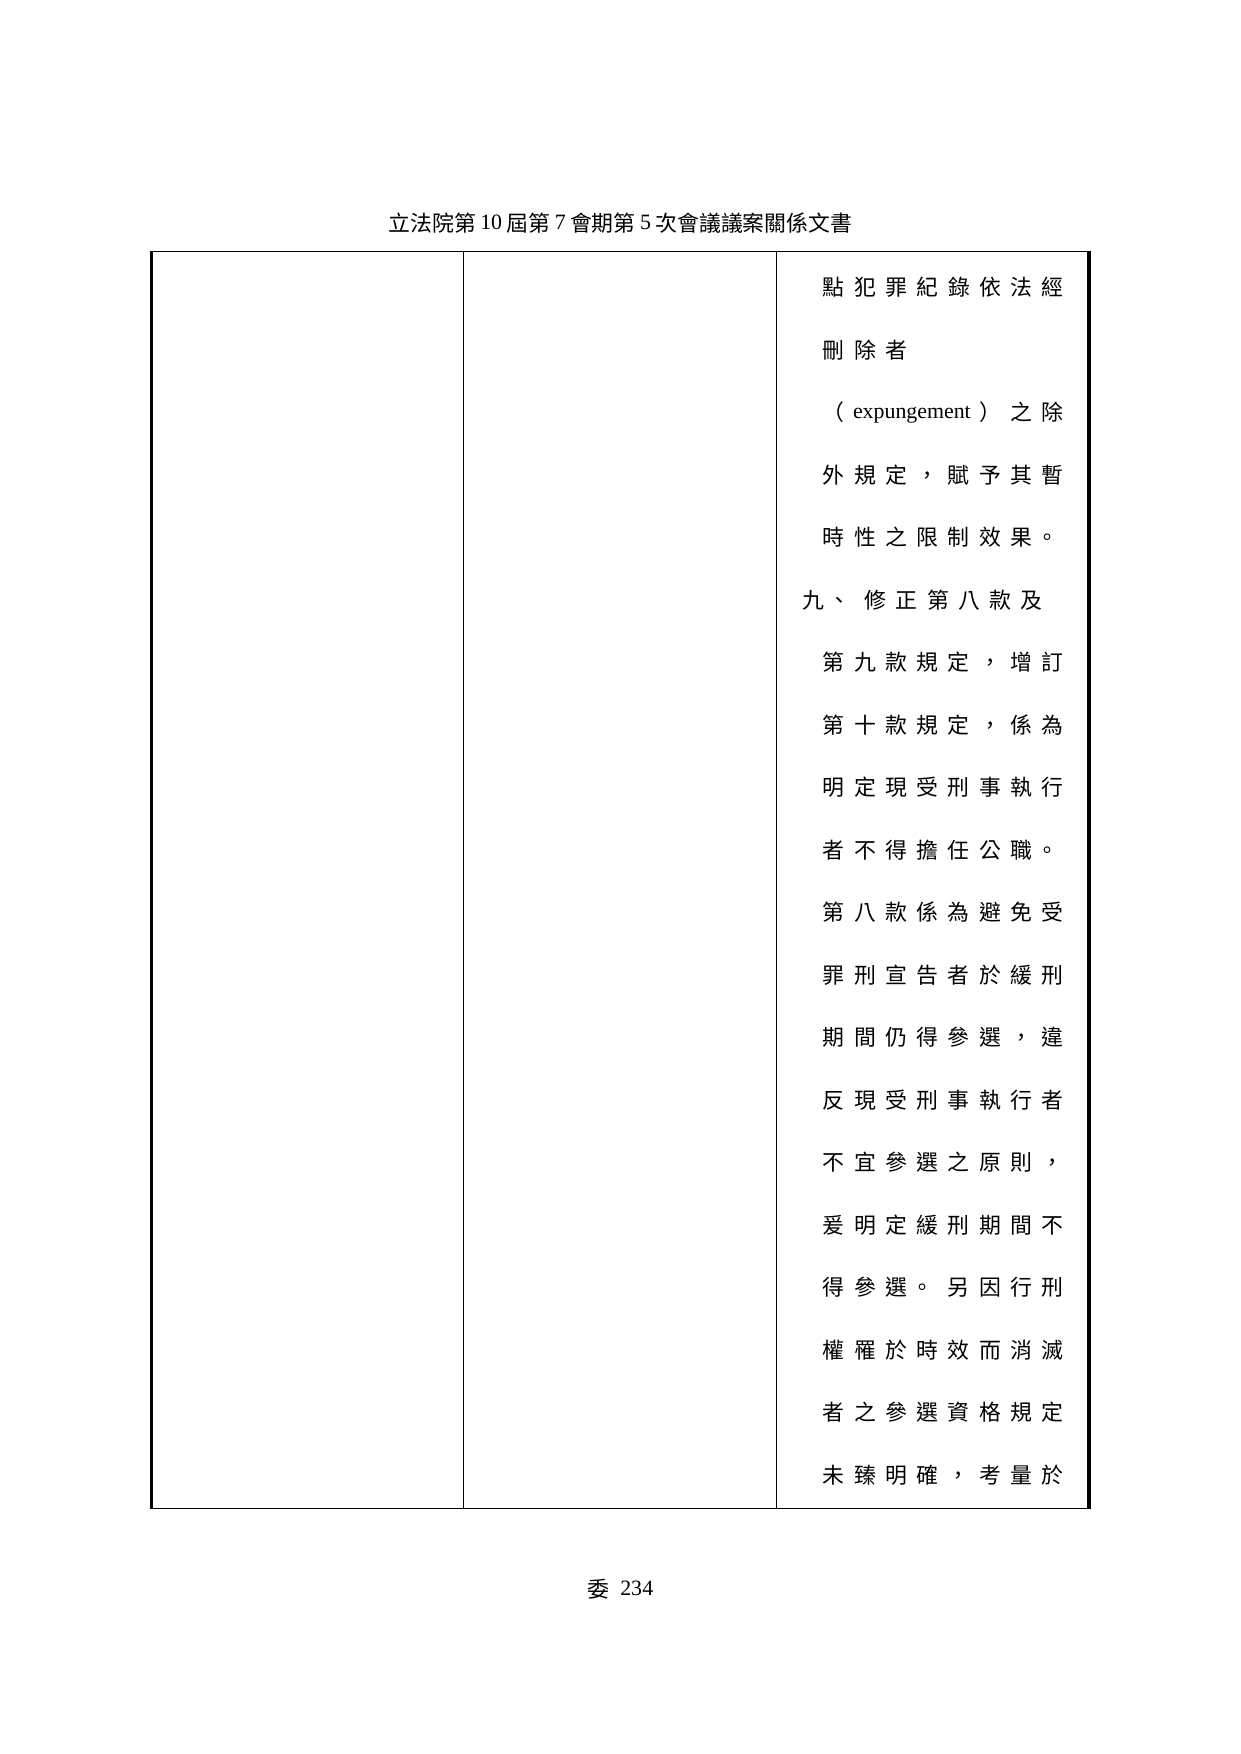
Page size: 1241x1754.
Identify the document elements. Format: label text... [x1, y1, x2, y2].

table_cell [153, 252, 463, 1508]
table_cell [464, 252, 776, 1508]
table_cell 點犯罪紀錄依法經刪除者（expungement）之除外規定，賦予其暫時性之限制效果。 九、修正第八款及第九款規定，增訂第十款規定，係為明定現受刑事執行者不得擔任公職。第八款係為避免受罪刑宣告者於緩刑期間仍得參選，違反現受刑事執行者不宜參選之原則，爰明定緩刑期間不得參選。另因行刑權罹於時效而消滅者之參選資格規定未臻明確，考量於 [777, 252, 1087, 1508]
